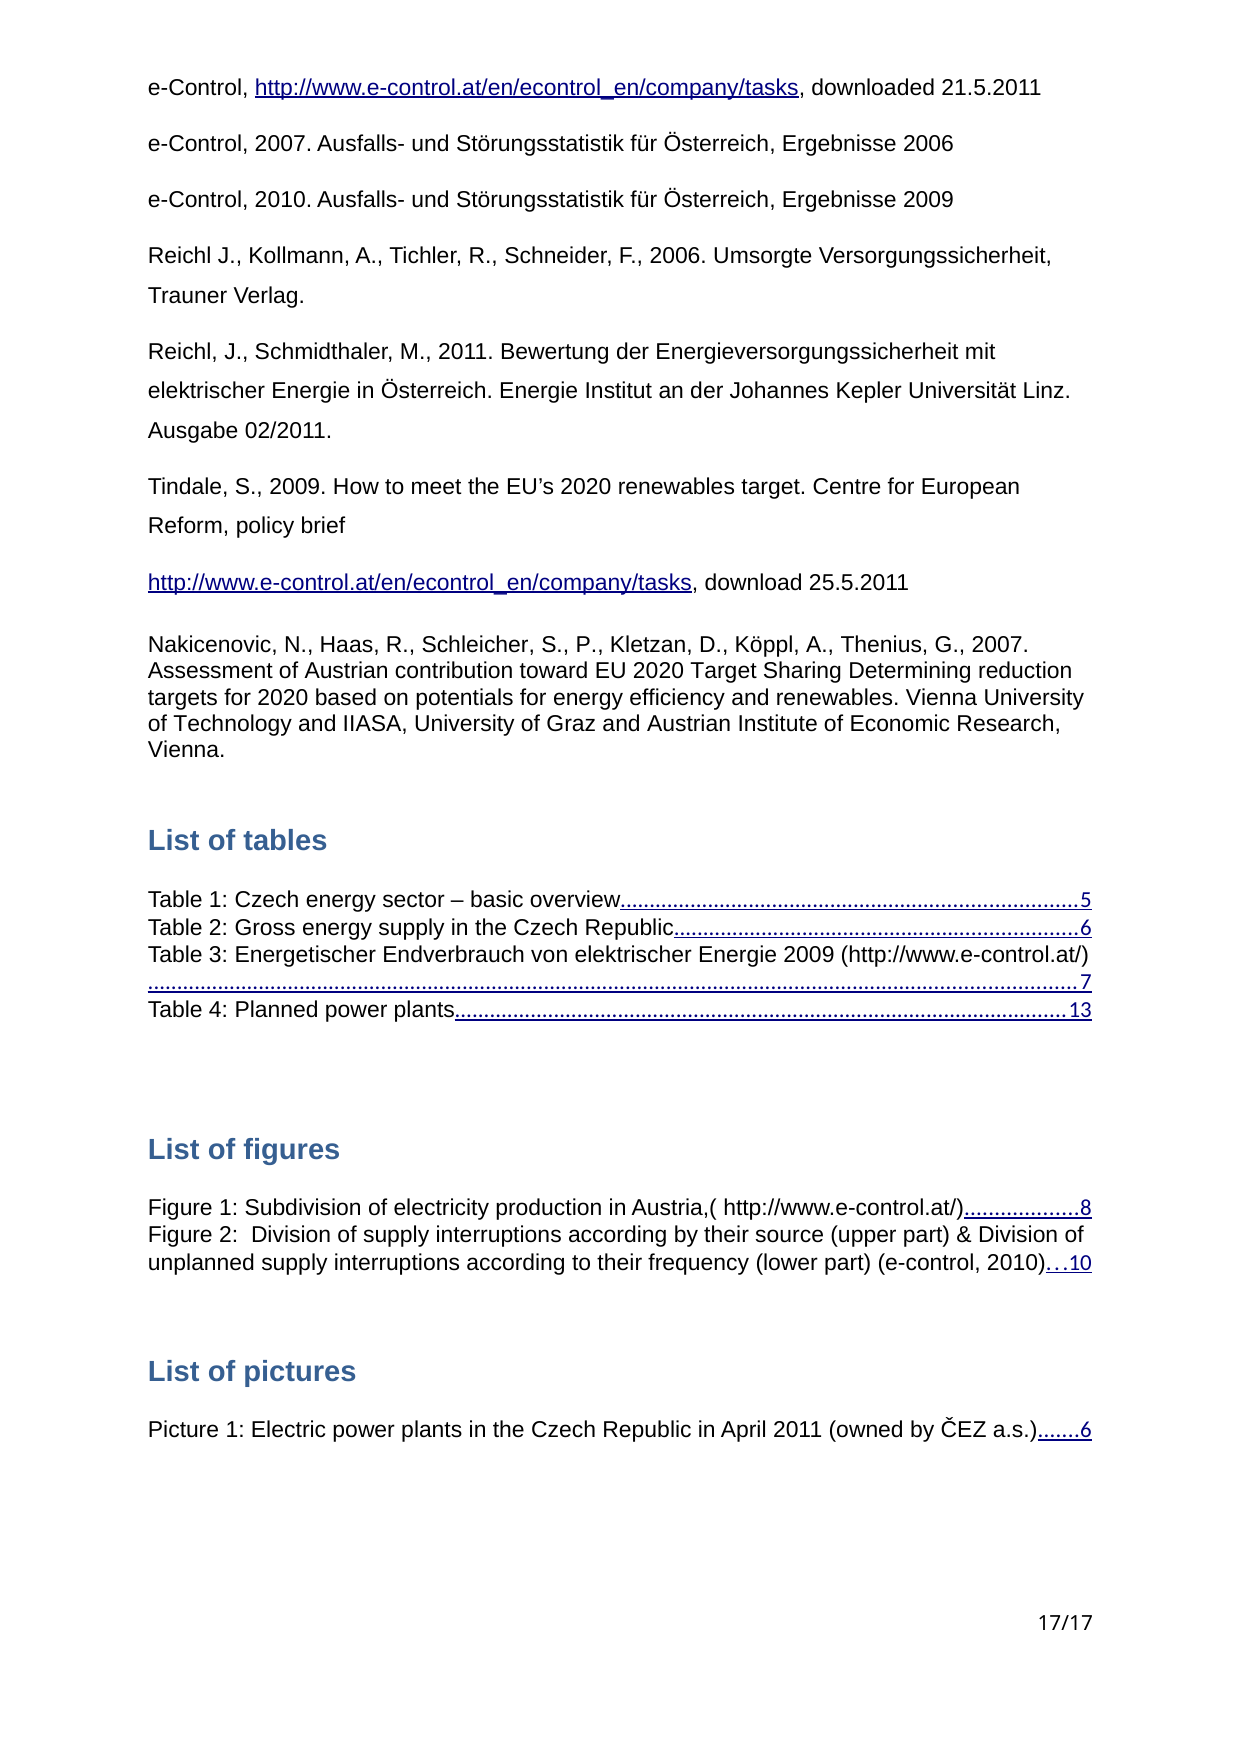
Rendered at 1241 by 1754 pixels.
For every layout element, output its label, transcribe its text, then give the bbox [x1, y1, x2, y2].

text Table 1: Czech energy sector – basic overview 5 [148, 885, 1093, 913]
text Picture 1: Electric power plants in the Czech Republic in April 2011 (owned by ČEZ a.s.) 6 [148, 1415, 1093, 1443]
text Tindale, S., 2009. How to meet the EU’s 2020 renewables target. Centre for European Reform, policy brief [148, 473, 1093, 539]
text Figure 1: Subdivision of electricity production in Austria,( http://www.e-control.at/) 8 [148, 1193, 1093, 1221]
text e-Control, http://www.e-control.at/en/econtrol_en/company/tasks, downloaded 21.5.2011 [148, 74, 1093, 100]
text Nakicenovic, N., Haas, R., Schleicher, S., P., Kletzan, D., Köppl, A., Thenius, G., 2007. Assessment of Austrian contribution toward EU 2020 Target Sharing Determining reduction targets for 2020 based on potentials for energy efficiency and renewables. Vienna University of Technology and IIASA, University of Graz and Austrian Institute of Economic Research, Vienna. [148, 631, 1093, 763]
subtitle List of pictures [148, 1354, 1093, 1387]
text e-Control, 2010. Ausfalls- und Störungsstatistik für Österreich, Ergebnisse 2009 [148, 186, 1093, 212]
text Table 2: Gross energy supply in the Czech Republic 6 [148, 913, 1093, 941]
subtitle List of tables [148, 823, 1093, 857]
text Table 4: Planned power plants 13 [148, 995, 1093, 1023]
text Reichl, J., Schmidthaler, M., 2011. Bewertung der Energieversorgungssicherheit mit elektrischer Energie in Österreich. Energie Institut an der Johannes Kepler Universität Linz. Ausgabe 02/2011. [148, 338, 1093, 443]
text Reichl J., Kollmann, A., Tichler, R., Schneider, F., 2006. Umsorgte Versorgungssicherheit, Trauner Verlag. [148, 242, 1093, 308]
text http://www.e-control.at/en/econtrol_en/company/tasks, download 25.5.2011 [148, 568, 1093, 595]
text Figure 2: Division of supply interruptions according by their source (upper part) & Division of unplanned supply interruptions according to their frequency (lower part) (e-control, 2010) 10 [148, 1221, 1093, 1276]
subtitle List of figures [148, 1132, 1093, 1165]
text Table 3: Energetischer Endverbrauch von elektrischer Energie 2009 (http://www.e-control.at/) 7 [148, 941, 1093, 995]
text e-Control, 2007. Ausfalls- und Störungsstatistik für Österreich, Ergebnisse 2006 [148, 130, 1093, 156]
